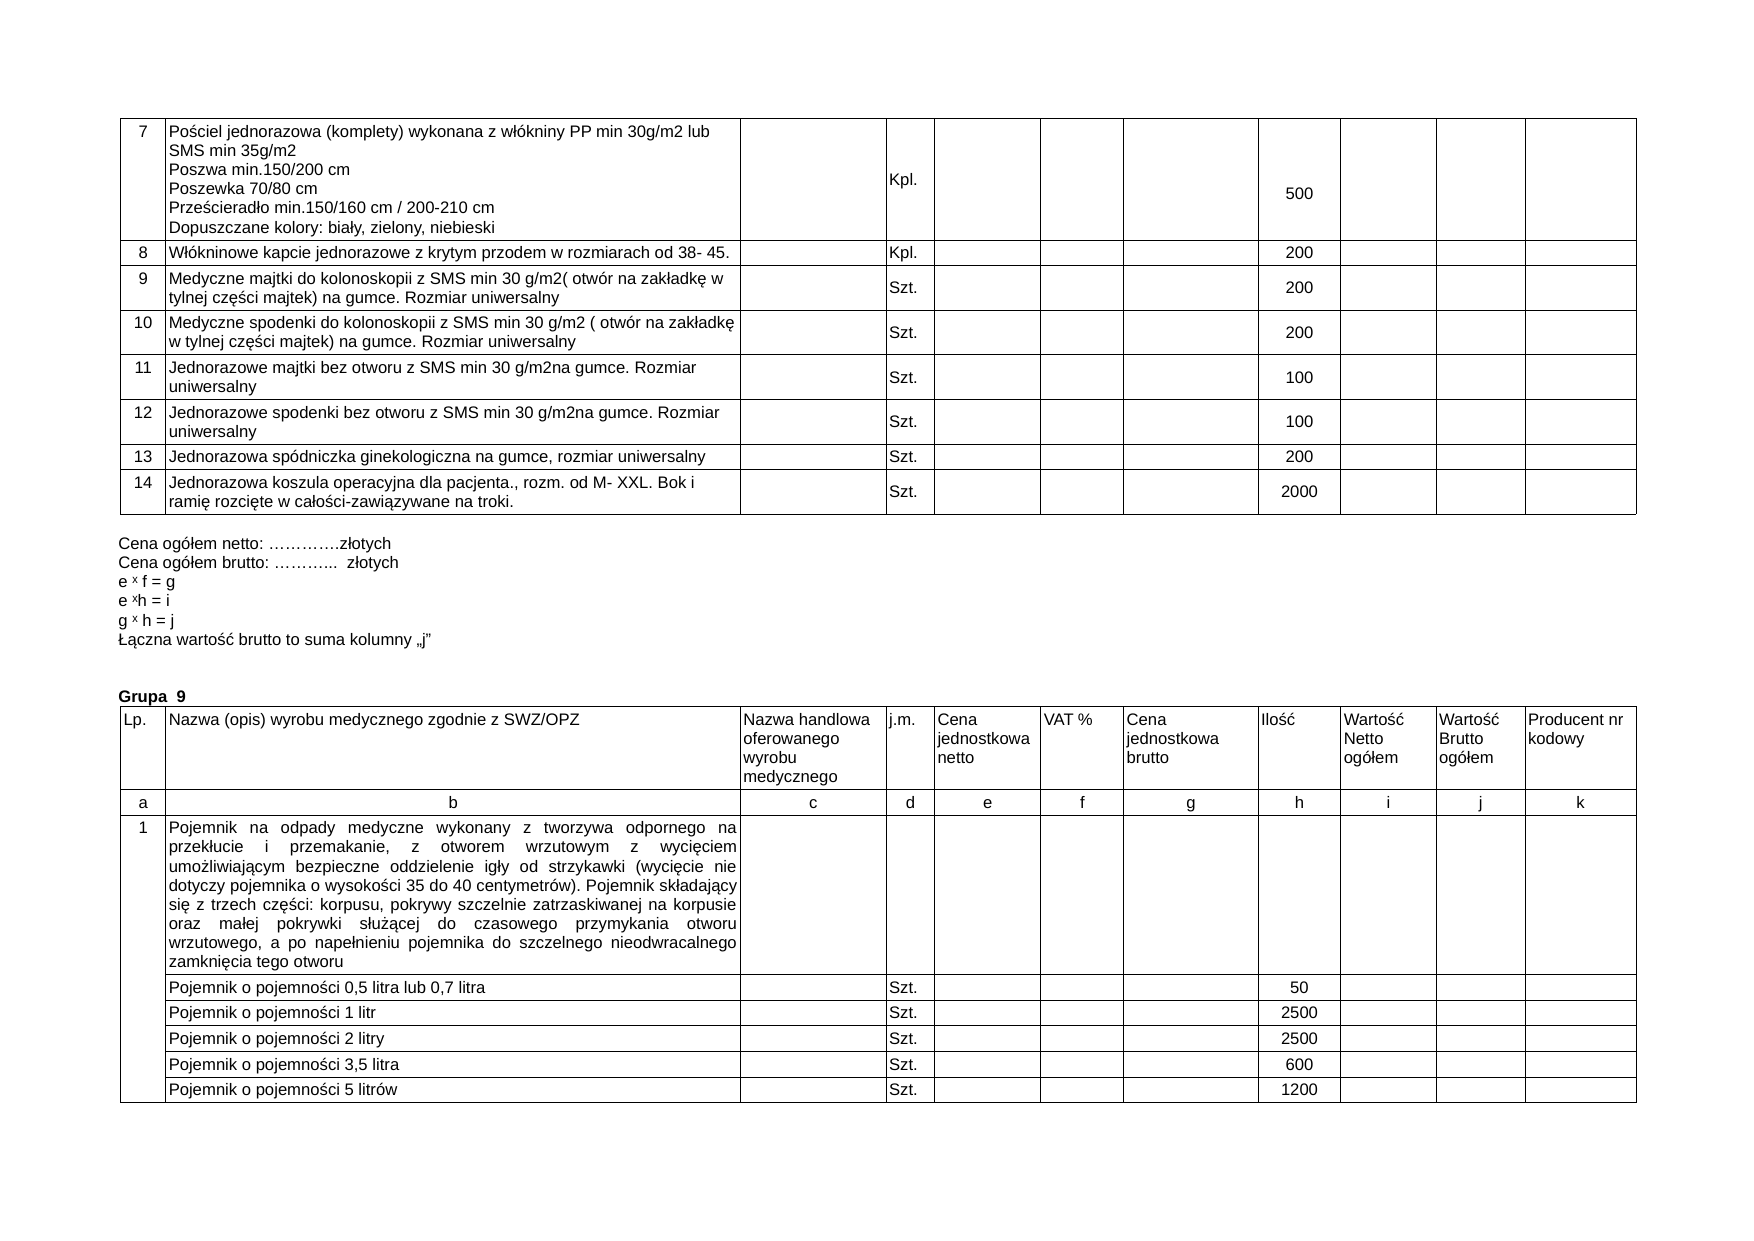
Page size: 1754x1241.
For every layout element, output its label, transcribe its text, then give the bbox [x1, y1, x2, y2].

table_cell [741, 445, 886, 469]
table_cell 1 [121, 816, 165, 1102]
table_cell 200 [1259, 445, 1340, 469]
table_cell [1526, 119, 1636, 239]
table_cell [1124, 1026, 1258, 1051]
table_cell [1124, 816, 1258, 974]
table_cell [1124, 470, 1258, 514]
table_cell [741, 241, 886, 265]
table_cell [1124, 355, 1258, 399]
table_cell [1341, 1052, 1436, 1076]
table_cell [1341, 470, 1436, 514]
table_cell [1437, 241, 1525, 265]
table_cell [741, 119, 886, 239]
table_cell [1526, 470, 1636, 514]
table_cell [741, 266, 886, 310]
table_cell [1124, 266, 1258, 310]
text Łączna wartość brutto to suma kolumny „j” [118, 629, 1636, 649]
table_header Wartość Brutto ogółem [1437, 707, 1525, 789]
table_cell Jednorazowa koszula operacyjna dla pacjenta., rozm. od M- XXL. Bok i ramię rozcięte w całości-zawiązywane na troki. [166, 470, 740, 514]
text g ˣ h = j [118, 610, 1636, 629]
table_cell 10 [121, 311, 165, 354]
table_cell [1124, 1052, 1258, 1076]
table_cell [1526, 1026, 1636, 1051]
table_header Ilość [1259, 707, 1340, 789]
table_cell [1041, 1001, 1123, 1025]
table_cell b [166, 790, 740, 815]
table_cell [741, 975, 886, 1000]
table_cell [1437, 400, 1525, 444]
table_cell [935, 311, 1040, 354]
table_cell 200 [1259, 266, 1340, 310]
table_cell Szt. [887, 1026, 934, 1051]
table_cell Szt. [887, 1078, 934, 1102]
table_cell 8 [121, 241, 165, 265]
table_cell [1041, 1078, 1123, 1102]
table_cell f [1041, 790, 1123, 815]
table_cell [1437, 1001, 1525, 1025]
table_cell [887, 816, 934, 974]
table_cell [935, 445, 1040, 469]
table_cell 100 [1259, 400, 1340, 444]
table_cell 11 [121, 355, 165, 399]
text Cena ogółem netto: ………….złotych [118, 534, 1636, 553]
table_cell [1526, 1001, 1636, 1025]
table_cell [935, 119, 1040, 239]
table_cell [1124, 241, 1258, 265]
table_header Producent nr kodowy [1526, 707, 1636, 789]
table_cell [1041, 119, 1123, 239]
table_cell Szt. [887, 1001, 934, 1025]
table_cell [1041, 445, 1123, 469]
table_header j.m. [887, 707, 934, 789]
table_cell [1526, 975, 1636, 1000]
table_cell 2500 [1259, 1001, 1340, 1025]
table_cell [1437, 975, 1525, 1000]
table_cell Jednorazowe spodenki bez otworu z SMS min 30 g/m2na gumce. Rozmiar uniwersalny [166, 400, 740, 444]
table_cell 200 [1259, 311, 1340, 354]
table_cell Szt. [887, 355, 934, 399]
table_cell [1437, 1026, 1525, 1051]
table_cell [1437, 119, 1525, 239]
table_cell [935, 1026, 1040, 1051]
table_cell 13 [121, 445, 165, 469]
table_cell [1041, 400, 1123, 444]
table_cell Medyczne spodenki do kolonoskopii z SMS min 30 g/m2 ( otwór na zakładkę w tylnej części majtek) na gumce. Rozmiar uniwersalny [166, 311, 740, 354]
table_cell [1526, 816, 1636, 974]
table_cell [1041, 1052, 1123, 1076]
table_header Cena jednostkowa brutto [1124, 707, 1258, 789]
table_cell d [887, 790, 934, 815]
table_cell [1437, 266, 1525, 310]
text e ˣ f = g [118, 572, 1636, 591]
table_cell [741, 355, 886, 399]
table_cell [1041, 470, 1123, 514]
table_cell Jednorazowe majtki bez otworu z SMS min 30 g/m2na gumce. Rozmiar uniwersalny [166, 355, 740, 399]
table_cell [1341, 1001, 1436, 1025]
table_cell 200 [1259, 241, 1340, 265]
table_cell [1526, 1078, 1636, 1102]
table_cell Pojemnik o pojemności 5 litrów [166, 1078, 740, 1102]
table_cell [1526, 400, 1636, 444]
table_cell [1041, 975, 1123, 1000]
table_cell Pościel jednorazowa (komplety) wykonana z włókniny PP min 30g/m2 lub SMS min 35g/m2 Poszwa min.150/200 cm Poszewka 70/80 cm Prześcieradło min.150/160 cm / 200-210 cm Dopuszczane kolory: biały, zielony, niebieski [166, 119, 740, 239]
table_cell [1041, 311, 1123, 354]
table_cell Szt. [887, 400, 934, 444]
table_cell c [741, 790, 886, 815]
table_cell Szt. [887, 266, 934, 310]
table_cell [1437, 816, 1525, 974]
table_header Lp. [121, 707, 165, 789]
table_cell Kpl. [887, 119, 934, 239]
table_cell Pojemnik na odpady medyczne wykonany z tworzywa odpornego na przekłucie i przemakanie, z otworem wrzutowym z wycięciem umożliwiającym bezpieczne oddzielenie igły od strzykawki (wycięcie nie dotyczy pojemnika o wysokości 35 do 40 centymetrów). Pojemnik składający się z trzech części: korpusu, pokrywy szczelnie zatrzaskiwanej na korpusie oraz małej pokrywki służącej do czasowego przymykania otworu wrzutowego, a po napełnieniu pojemnika do szczelnego nieodwracalnego zamknięcia tego otworu [166, 816, 740, 974]
table_cell [1124, 975, 1258, 1000]
text Grupa 9 [118, 687, 1636, 706]
table_cell 2500 [1259, 1026, 1340, 1051]
table_cell Pojemnik o pojemności 1 litr [166, 1001, 740, 1025]
table_cell [1437, 355, 1525, 399]
table_cell [935, 1052, 1040, 1076]
table_cell Kpl. [887, 241, 934, 265]
table_cell [935, 470, 1040, 514]
table_header Cena jednostkowa netto [935, 707, 1040, 789]
table_cell [1341, 1078, 1436, 1102]
table_cell [1041, 355, 1123, 399]
table_cell [741, 311, 886, 354]
table_cell [1437, 311, 1525, 354]
table_cell [1124, 119, 1258, 239]
table_cell [1526, 355, 1636, 399]
table_cell Pojemnik o pojemności 0,5 litra lub 0,7 litra [166, 975, 740, 1000]
table_cell [741, 1026, 886, 1051]
table_cell [1437, 1052, 1525, 1076]
table_header Nazwa handlowa oferowanego wyrobu medycznego [741, 707, 886, 789]
table_cell [1041, 1026, 1123, 1051]
table_cell [1124, 1001, 1258, 1025]
table_cell [741, 470, 886, 514]
table_cell [1124, 311, 1258, 354]
table_cell 50 [1259, 975, 1340, 1000]
table_cell [1124, 1078, 1258, 1102]
table_cell [1526, 241, 1636, 265]
table_cell [935, 816, 1040, 974]
table_cell [741, 816, 886, 974]
table_cell [1041, 266, 1123, 310]
table_cell [1526, 311, 1636, 354]
table_cell e [935, 790, 1040, 815]
table_cell [1259, 816, 1340, 974]
table_cell [1526, 445, 1636, 469]
table_cell Szt. [887, 311, 934, 354]
table_cell [935, 1001, 1040, 1025]
table_cell [1041, 241, 1123, 265]
table_cell [1341, 355, 1436, 399]
table_cell Pojemnik o pojemności 2 litry [166, 1026, 740, 1051]
table_cell [935, 241, 1040, 265]
table_cell [935, 975, 1040, 1000]
table_cell 2000 [1259, 470, 1340, 514]
table_cell [741, 1001, 886, 1025]
table_cell 14 [121, 470, 165, 514]
table_cell 100 [1259, 355, 1340, 399]
table_cell Szt. [887, 975, 934, 1000]
table_cell 9 [121, 266, 165, 310]
table_header Nazwa (opis) wyrobu medycznego zgodnie z SWZ/OPZ [166, 707, 740, 789]
table_cell Medyczne majtki do kolonoskopii z SMS min 30 g/m2( otwór na zakładkę w tylnej części majtek) na gumce. Rozmiar uniwersalny [166, 266, 740, 310]
table_cell i [1341, 790, 1436, 815]
table_cell 12 [121, 400, 165, 444]
table_cell Włókninowe kapcie jednorazowe z krytym przodem w rozmiarach od 38- 45. [166, 241, 740, 265]
text Cena ogółem brutto: ………... złotych [118, 553, 1636, 572]
table_cell [1341, 816, 1436, 974]
table_cell [741, 1052, 886, 1076]
table_cell 500 [1259, 119, 1340, 239]
table_cell [935, 266, 1040, 310]
table_cell [1526, 1052, 1636, 1076]
table_cell k [1526, 790, 1636, 815]
table_cell j [1437, 790, 1525, 815]
table_cell [1341, 266, 1436, 310]
table_cell [1341, 241, 1436, 265]
table_cell Szt. [887, 470, 934, 514]
table_cell [935, 355, 1040, 399]
table_cell [1526, 266, 1636, 310]
table_cell [935, 400, 1040, 444]
table_cell Pojemnik o pojemności 3,5 litra [166, 1052, 740, 1076]
table_cell [1041, 816, 1123, 974]
table_cell [741, 400, 886, 444]
table_cell a [121, 790, 165, 815]
table_cell [1124, 400, 1258, 444]
table_cell [741, 1078, 886, 1102]
table_cell 1200 [1259, 1078, 1340, 1102]
text e ˣh = i [118, 591, 1636, 610]
table_cell [1437, 1078, 1525, 1102]
table_cell [1341, 400, 1436, 444]
table_cell [1124, 445, 1258, 469]
table_header Wartość Netto ogółem [1341, 707, 1436, 789]
table_cell [1341, 445, 1436, 469]
table_cell Jednorazowa spódniczka ginekologiczna na gumce, rozmiar uniwersalny [166, 445, 740, 469]
table_cell [1341, 975, 1436, 1000]
table_cell [1341, 1026, 1436, 1051]
table_cell Szt. [887, 445, 934, 469]
table_cell [935, 1078, 1040, 1102]
table_cell [1437, 470, 1525, 514]
table_cell [1341, 311, 1436, 354]
table_cell [1341, 119, 1436, 239]
table_cell Szt. [887, 1052, 934, 1076]
table_cell 600 [1259, 1052, 1340, 1076]
table_cell [1437, 445, 1525, 469]
table_cell g [1124, 790, 1258, 815]
table_header VAT % [1041, 707, 1123, 789]
table_cell 7 [121, 119, 165, 239]
table_cell h [1259, 790, 1340, 815]
